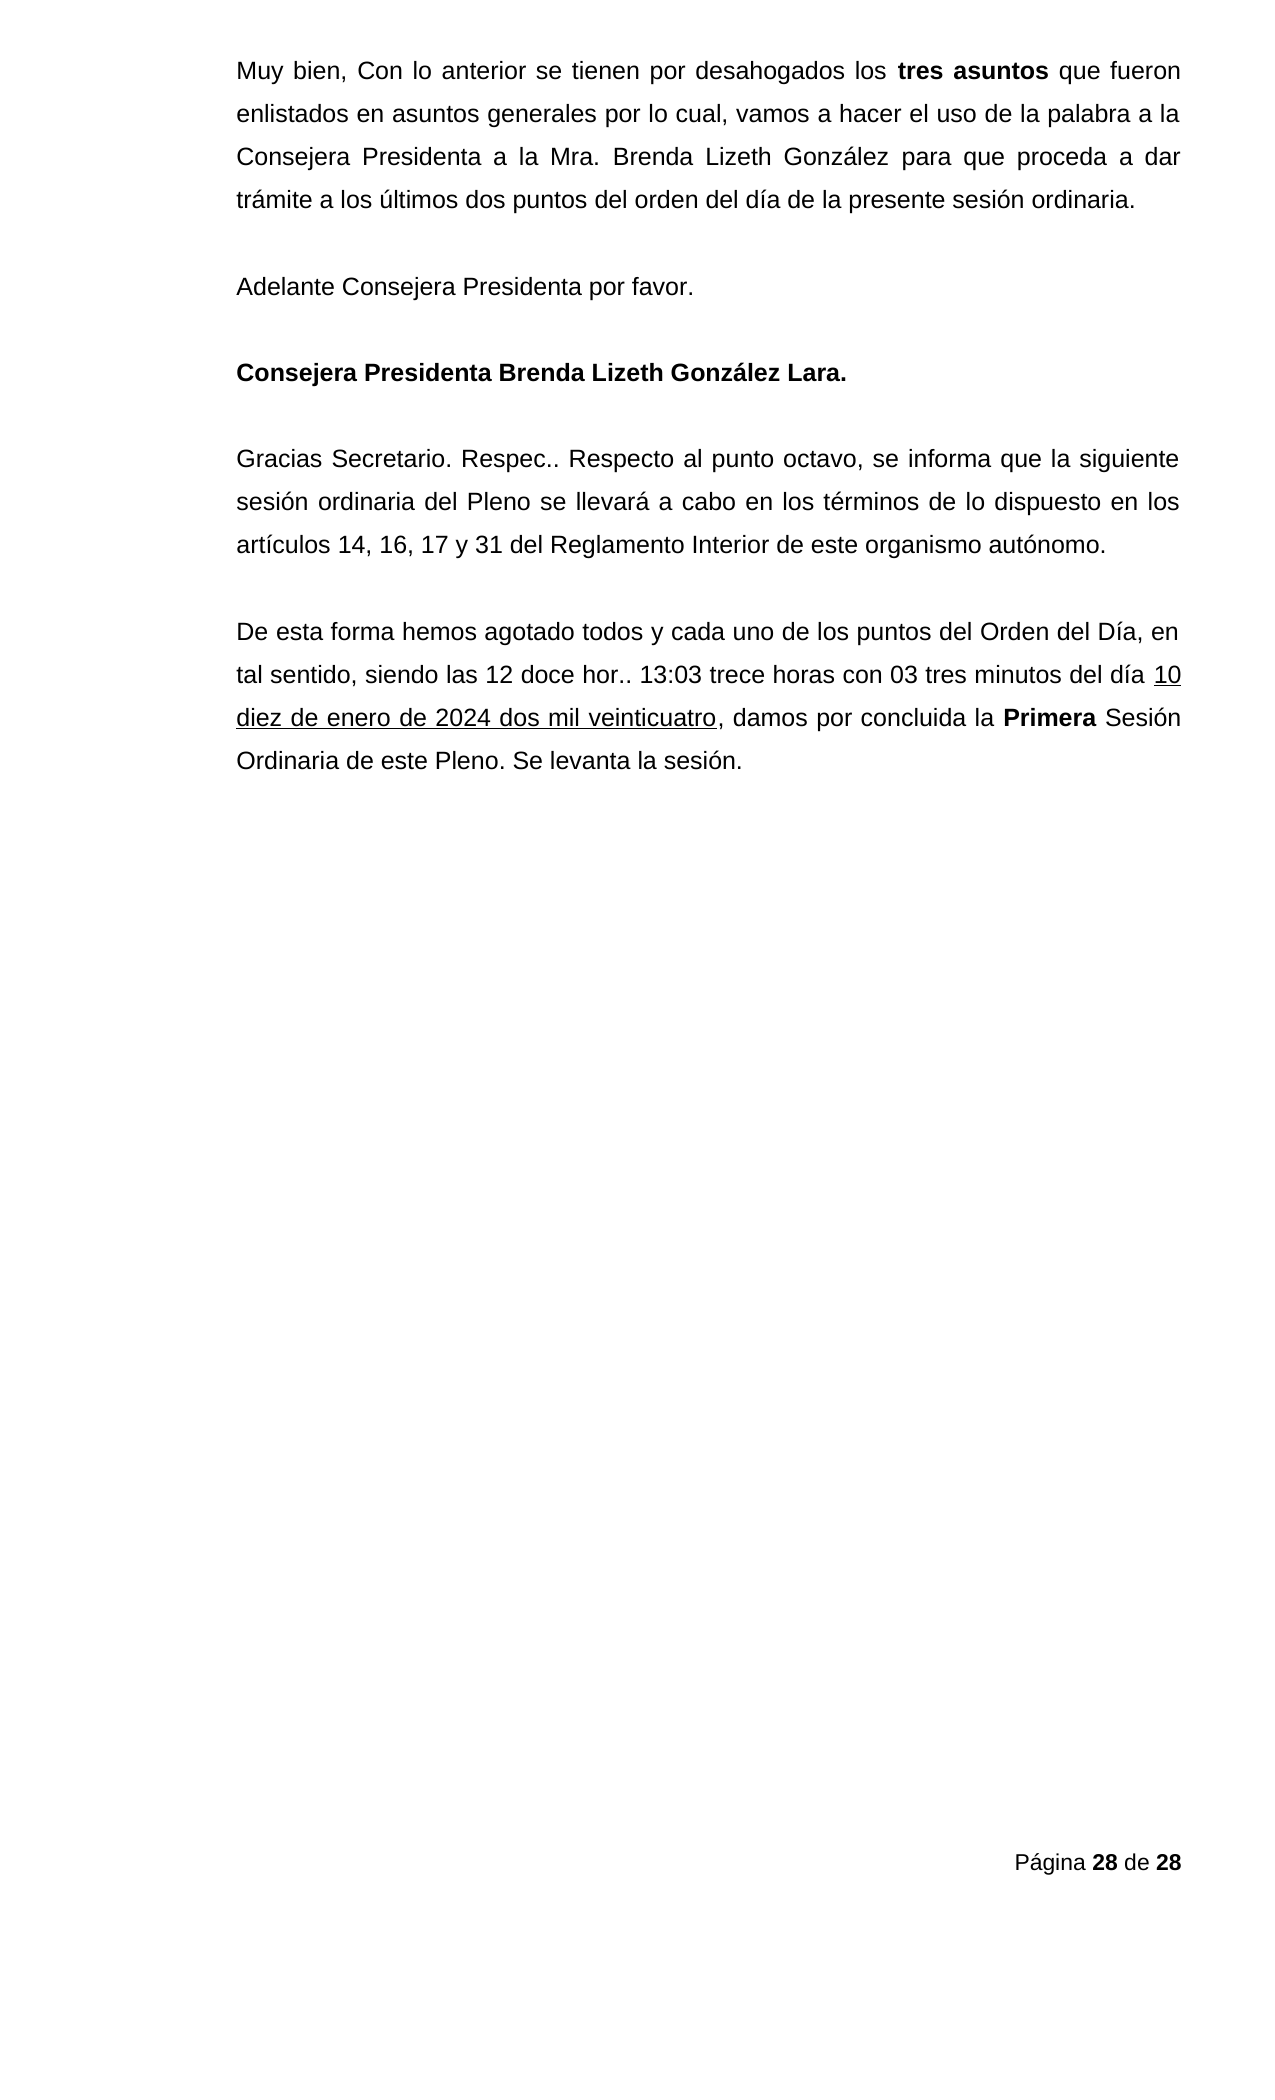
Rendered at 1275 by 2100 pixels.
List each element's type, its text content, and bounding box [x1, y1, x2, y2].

text Consejera Presidenta Brenda Lizeth González Lara. [236, 358, 1181, 387]
text De esta forma hemos agotado todos y cada uno de los puntos del Orden del Día, en tal sentido, siendo las 12 doce hor.. 13:03 trece horas con 03 tres minutos del día 10 diez de enero de 2024 dos mil veinticuatro, damos por concluida la Primera Sesión Ordinaria de este Pleno. Se levanta la sesión. [236, 617, 1181, 775]
text Adelante Consejera Presidenta por favor. [236, 272, 1181, 301]
text Muy bien, Con lo anterior se tienen por desahogados los tres asuntos que fueron enlistados en asuntos generales por lo cual, vamos a hacer el uso de la palabra a la Consejera Presidenta a la Mra. Brenda Lizeth González para que proceda a dar trámite a los últimos dos puntos del orden del día de la presente sesión ordinaria. [236, 56, 1181, 214]
text Gracias Secretario. Respec.. Respecto al punto octavo, se informa que la siguiente sesión ordinaria del Pleno se llevará a cabo en los términos de lo dispuesto en los artículos 14, 16, 17 y 31 del Reglamento Interior de este organismo autónomo. [236, 444, 1181, 559]
